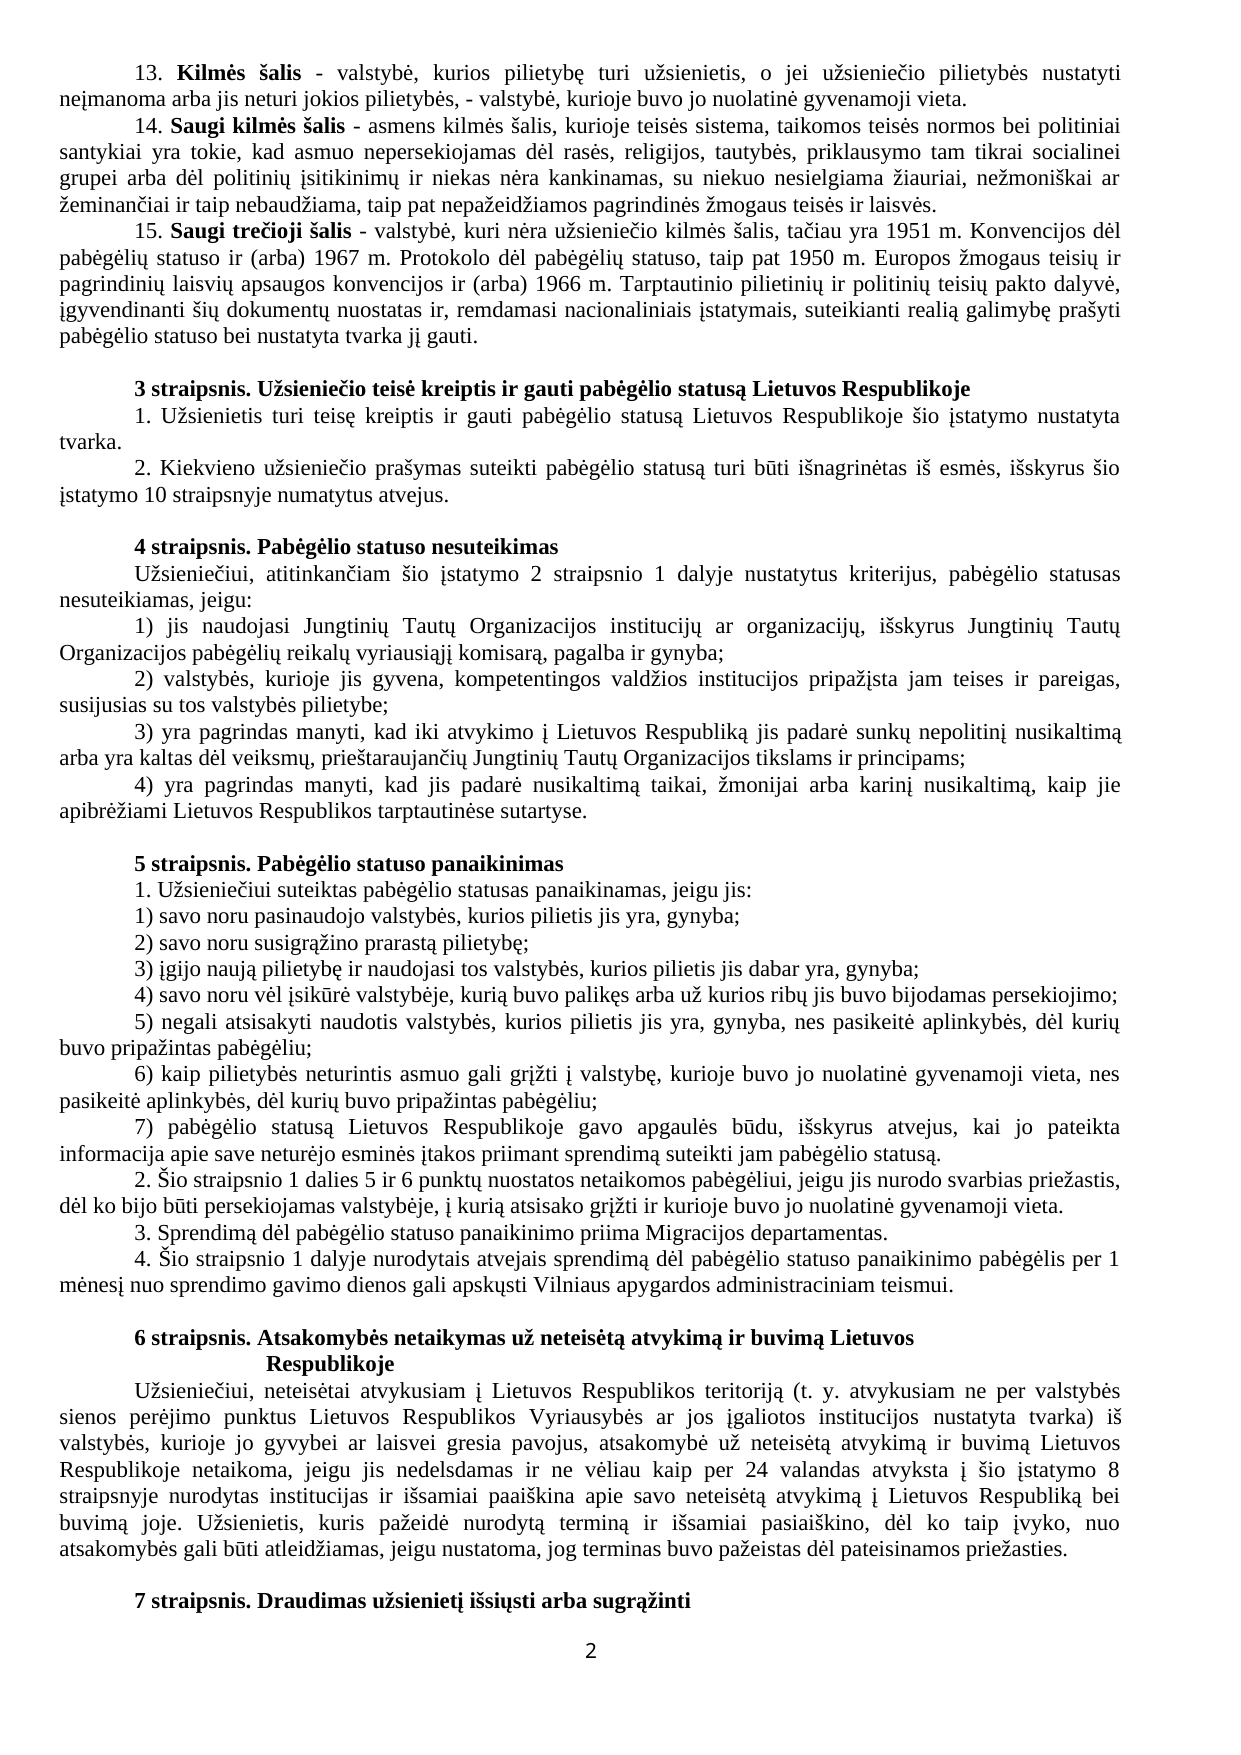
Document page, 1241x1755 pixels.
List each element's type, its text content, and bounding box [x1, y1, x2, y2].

text 7 straipsnis. Draudimas užsienietį išsiųsti arba sugrąžinti [59, 1588, 1122, 1614]
text 1) savo noru pasinaudojo valstybės, kurios pilietis jis yra, gynyba; [59, 902, 1122, 929]
text 2) valstybės, kurioje jis gyvena, kompetentingos valdžios institucijos pripažįsta jam teises ir pareigas, susijusias su tos valstybės pilietybe; [59, 665, 1122, 718]
text 6 straipsnis. Atsakomybės netaikymas už neteisėtą atvykimą ir buvimą Lietuvos [134, 1324, 1122, 1350]
text 5 straipsnis. Pabėgėlio statuso panaikinimas [59, 850, 1122, 876]
text 14. Saugi kilmės šalis - asmens kilmės šalis, kurioje teisės sistema, taikomos teisės normos bei politiniai santykiai yra tokie, kad asmuo nepersekiojamas dėl rasės, religijos, tautybės, priklausymo tam tikrai socialinei grupei arba dėl politinių įsitikinimų ir niekas nėra kankinamas, su niekuo nesielgiama žiauriai, nežmoniškai ar žeminančiai ir taip nebaudžiama, taip pat nepažeidžiamos pagrindinės žmogaus teisės ir laisvės. [59, 112, 1122, 217]
text 2. Kiekvieno užsieniečio prašymas suteikti pabėgėlio statusą turi būti išnagrinėtas iš esmės, išskyrus šio įstatymo 10 straipsnyje numatytus atvejus. [59, 454, 1122, 507]
text 1) jis naudojasi Jungtinių Tautų Organizacijos institucijų ar organizacijų, išskyrus Jungtinių Tautų Organizacijos pabėgėlių reikalų vyriausiąjį komisarą, pagalba ir gynyba; [59, 612, 1122, 665]
text 1. Užsienietis turi teisę kreiptis ir gauti pabėgėlio statusą Lietuvos Respublikoje šio įstatymo nustatyta tvarka. [59, 402, 1122, 454]
text 3. Sprendimą dėl pabėgėlio statuso panaikinimo priima Migracijos departamentas. [59, 1219, 1122, 1245]
text 2. Šio straipsnio 1 dalies 5 ir 6 punktų nuostatos netaikomos pabėgėliui, jeigu jis nurodo svarbias priežastis, dėl ko bijo būti persekiojamas valstybėje, į kurią atsisako grįžti ir kurioje buvo jo nuolatinė gyvenamoji vieta. [59, 1166, 1122, 1219]
text Užsieniečiui, neteisėtai atvykusiam į Lietuvos Respublikos teritoriją (t. y. atvykusiam ne per valstybės sienos perėjimo punktus Lietuvos Respublikos Vyriausybės ar jos įgaliotos institucijos nustatyta tvarka) iš valstybės, kurioje jo gyvybei ar laisvei gresia pavojus, atsakomybė už neteisėtą atvykimą ir buvimą Lietuvos Respublikoje netaikoma, jeigu jis nedelsdamas ir ne vėliau kaip per 24 valandas atvyksta į šio įstatymo 8 straipsnyje nurodytas institucijas ir išsamiai paaiškina apie savo neteisėtą atvykimą į Lietuvos Respubliką bei buvimą joje. Užsienietis, kuris pažeidė nurodytą terminą ir išsamiai pasiaiškino, dėl ko taip įvyko, nuo atsakomybės gali būti atleidžiamas, jeigu nustatoma, jog terminas buvo pažeistas dėl pateisinamos priežasties. [59, 1377, 1122, 1561]
text 5) negali atsisakyti naudotis valstybės, kurios pilietis jis yra, gynyba, nes pasikeitė aplinkybės, dėl kurių buvo pripažintas pabėgėliu; [59, 1008, 1122, 1061]
text 4) yra pagrindas manyti, kad jis padarė nusikaltimą taikai, žmonijai arba karinį nusikaltimą, kaip jie apibrėžiami Lietuvos Respublikos tarptautinėse sutartyse. [59, 771, 1122, 823]
text 13. Kilmės šalis - valstybė, kurios pilietybę turi užsienietis, o jei užsieniečio pilietybės nustatyti neįmanoma arba jis neturi jokios pilietybės, - valstybė, kurioje buvo jo nuolatinė gyvenamoji vieta. [59, 59, 1122, 112]
text 3 straipsnis. Užsieniečio teisė kreiptis ir gauti pabėgėlio statusą Lietuvos Respublikoje [134, 375, 1122, 402]
text 3) įgijo naują pilietybę ir naudojasi tos valstybės, kurios pilietis jis dabar yra, gynyba; [59, 955, 1122, 981]
text 1. Užsieniečiui suteiktas pabėgėlio statusas panaikinamas, jeigu jis: [59, 876, 1122, 902]
text 3) yra pagrindas manyti, kad iki atvykimo į Lietuvos Respubliką jis padarė sunkų nepolitinį nusikaltimą arba yra kaltas dėl veiksmų, prieštaraujančių Jungtinių Tautų Organizacijos tikslams ir principams; [59, 718, 1122, 771]
text Užsieniečiui, atitinkančiam šio įstatymo 2 straipsnio 1 dalyje nustatytus kriterijus, pabėgėlio statusas nesuteikiamas, jeigu: [59, 560, 1122, 612]
text 15. Saugi trečioji šalis - valstybė, kuri nėra užsieniečio kilmės šalis, tačiau yra 1951 m. Konvencijos dėl pabėgėlių statuso ir (arba) 1967 m. Protokolo dėl pabėgėlių statuso, taip pat 1950 m. Europos žmogaus teisių ir pagrindinių laisvių apsaugos konvencijos ir (arba) 1966 m. Tarptautinio pilietinių ir politinių teisių pakto dalyvė, įgyvendinanti šių dokumentų nuostatas ir, remdamasi nacionaliniais įstatymais, suteikianti realią galimybę prašyti pabėgėlio statuso bei nustatyta tvarka jį gauti. [59, 217, 1122, 349]
text 2) savo noru susigrąžino prarastą pilietybę; [59, 929, 1122, 955]
text 7) pabėgėlio statusą Lietuvos Respublikoje gavo apgaulės būdu, išskyrus atvejus, kai jo pateikta informacija apie save neturėjo esminės įtakos priimant sprendimą suteikti jam pabėgėlio statusą. [59, 1113, 1122, 1166]
text 4) savo noru vėl įsikūrė valstybėje, kurią buvo palikęs arba už kurios ribų jis buvo bijodamas persekiojimo; [59, 981, 1122, 1008]
text 6) kaip pilietybės neturintis asmuo gali grįžti į valstybę, kurioje buvo jo nuolatinė gyvenamoji vieta, nes pasikeitė aplinkybės, dėl kurių buvo pripažintas pabėgėliu; [59, 1061, 1122, 1113]
text 4. Šio straipsnio 1 dalyje nurodytais atvejais sprendimą dėl pabėgėlio statuso panaikinimo pabėgėlis per 1 mėnesį nuo sprendimo gavimo dienos gali apskųsti Vilniaus apygardos administraciniam teismui. [59, 1245, 1122, 1298]
text Respublikoje [266, 1350, 1122, 1377]
text 4 straipsnis. Pabėgėlio statuso nesuteikimas [59, 533, 1122, 560]
